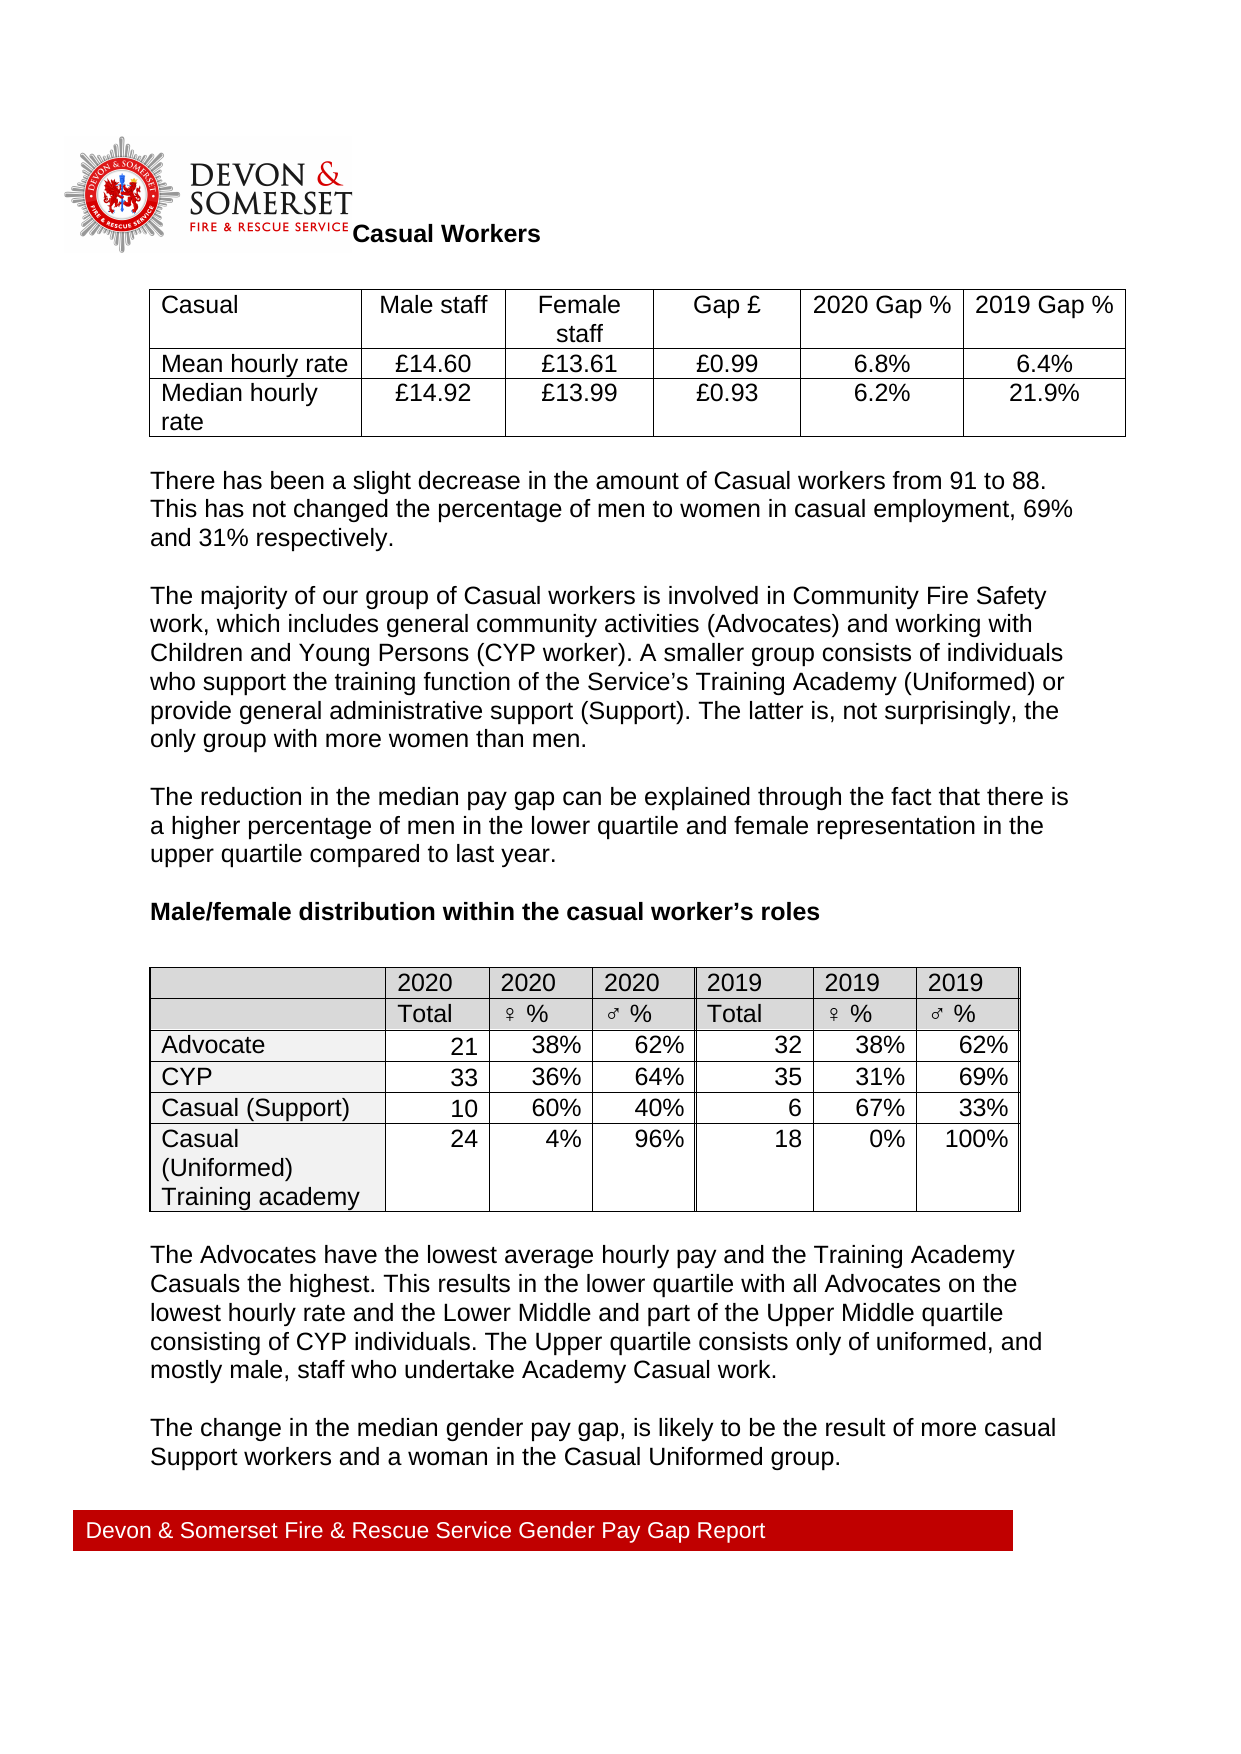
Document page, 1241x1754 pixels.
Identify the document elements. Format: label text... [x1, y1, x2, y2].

table_cell 62% [593, 1031, 694, 1061]
table_cell 33% [917, 1093, 1018, 1123]
table_cell 6 [697, 1093, 813, 1123]
table_cell ♀ % [490, 999, 592, 1029]
table_cell 6.8% [801, 349, 963, 377]
table_header 2019 [917, 968, 1018, 998]
table_cell 18 [697, 1124, 813, 1211]
table_header Male staff [362, 290, 505, 348]
table_cell £14.60 [362, 349, 505, 377]
table_cell 60% [490, 1093, 592, 1123]
table_cell 31% [814, 1062, 916, 1092]
table_cell 67% [814, 1093, 916, 1123]
table_header 2019 [814, 968, 916, 998]
text The reduction in the median pay gap can be explained through the fact that there is a higher percentage of men in the lower quartile and female representation in the upper quartile compared to last year. [150, 782, 1090, 868]
table_cell 100% [917, 1124, 1018, 1211]
table_cell ♀ % [814, 999, 916, 1029]
table_cell 96% [593, 1124, 694, 1211]
table_header Casual [150, 290, 361, 348]
table_cell £13.61 [506, 349, 653, 377]
table_cell Total [386, 999, 489, 1029]
subtitle Male/female distribution within the casual worker’s roles [150, 897, 1090, 926]
table_cell 6.4% [964, 349, 1125, 377]
table_cell 64% [593, 1062, 694, 1092]
text The Advocates have the lowest average hourly pay and the Training Academy Casuals the highest. This results in the lower quartile with all Advocates on the lowest hourly rate and the Lower Middle and part of the Upper Middle quartile consisting of CYP individuals. The Upper quartile consists only of uniformed, and mostly male, staff who undertake Academy Casual work. [150, 1240, 1090, 1384]
table_cell [151, 999, 385, 1029]
table_cell 21.9% [964, 379, 1125, 436]
table_cell 32 [697, 1031, 813, 1061]
table_cell Median hourly rate [150, 379, 361, 436]
table_cell 4% [490, 1124, 592, 1211]
table_cell 6.2% [801, 379, 963, 436]
table_cell Advocate [151, 1031, 385, 1061]
table_cell 10 [386, 1093, 489, 1123]
table_cell 40% [593, 1093, 694, 1123]
table_cell 36% [490, 1062, 592, 1092]
text There has been a slight decrease in the amount of Casual workers from 91 to 88. This has not changed the percentage of men to women in casual employment, 69% and 31% respectively. [150, 466, 1090, 552]
table_cell £14.92 [362, 379, 505, 436]
table_header 2020 [593, 968, 694, 998]
table_header 2019 Gap % [964, 290, 1125, 348]
table_header 2020 Gap % [801, 290, 963, 348]
table_cell 33 [386, 1062, 489, 1092]
table_cell CYP [151, 1062, 385, 1092]
table_cell Mean hourly rate [150, 349, 361, 377]
table_cell 24 [386, 1124, 489, 1211]
table_header [151, 968, 385, 998]
table_header Gap £ [654, 290, 800, 348]
table_cell 0% [814, 1124, 916, 1211]
table_cell 35 [697, 1062, 813, 1092]
table_cell Casual (Uniformed) Training academy [151, 1124, 385, 1211]
table_cell ♂ % [593, 999, 694, 1029]
table_header 2020 [386, 968, 489, 998]
table_cell 38% [814, 1031, 916, 1061]
table_cell Total [697, 999, 813, 1029]
table_cell £13.99 [506, 379, 653, 436]
table_cell £0.93 [654, 379, 800, 436]
table_cell £0.99 [654, 349, 800, 377]
table_cell Casual (Support) [151, 1093, 385, 1123]
table_cell 69% [917, 1062, 1018, 1092]
table_header Female staff [506, 290, 653, 348]
text The change in the median gender pay gap, is likely to be the result of more casual Support workers and a woman in the Casual Uniformed group. [150, 1413, 1090, 1470]
table_cell 62% [917, 1031, 1018, 1061]
table_header 2020 [490, 968, 592, 998]
table_cell 21 [386, 1031, 489, 1061]
text The majority of our group of Casual workers is involved in Community Fire Safety work, which includes general community activities (Advocates) and working with Children and Young Persons (CYP worker). A smaller group consists of individuals who support the training function of the Service’s Training Academy (Uniformed) or provide general administrative support (Support). The latter is, not surprisingly, the only group with more women than men. [150, 581, 1090, 753]
table_cell ♂ % [917, 999, 1018, 1029]
table_header 2019 [697, 968, 813, 998]
subtitle Casual Workers [353, 219, 1090, 248]
table_cell 38% [490, 1031, 592, 1061]
